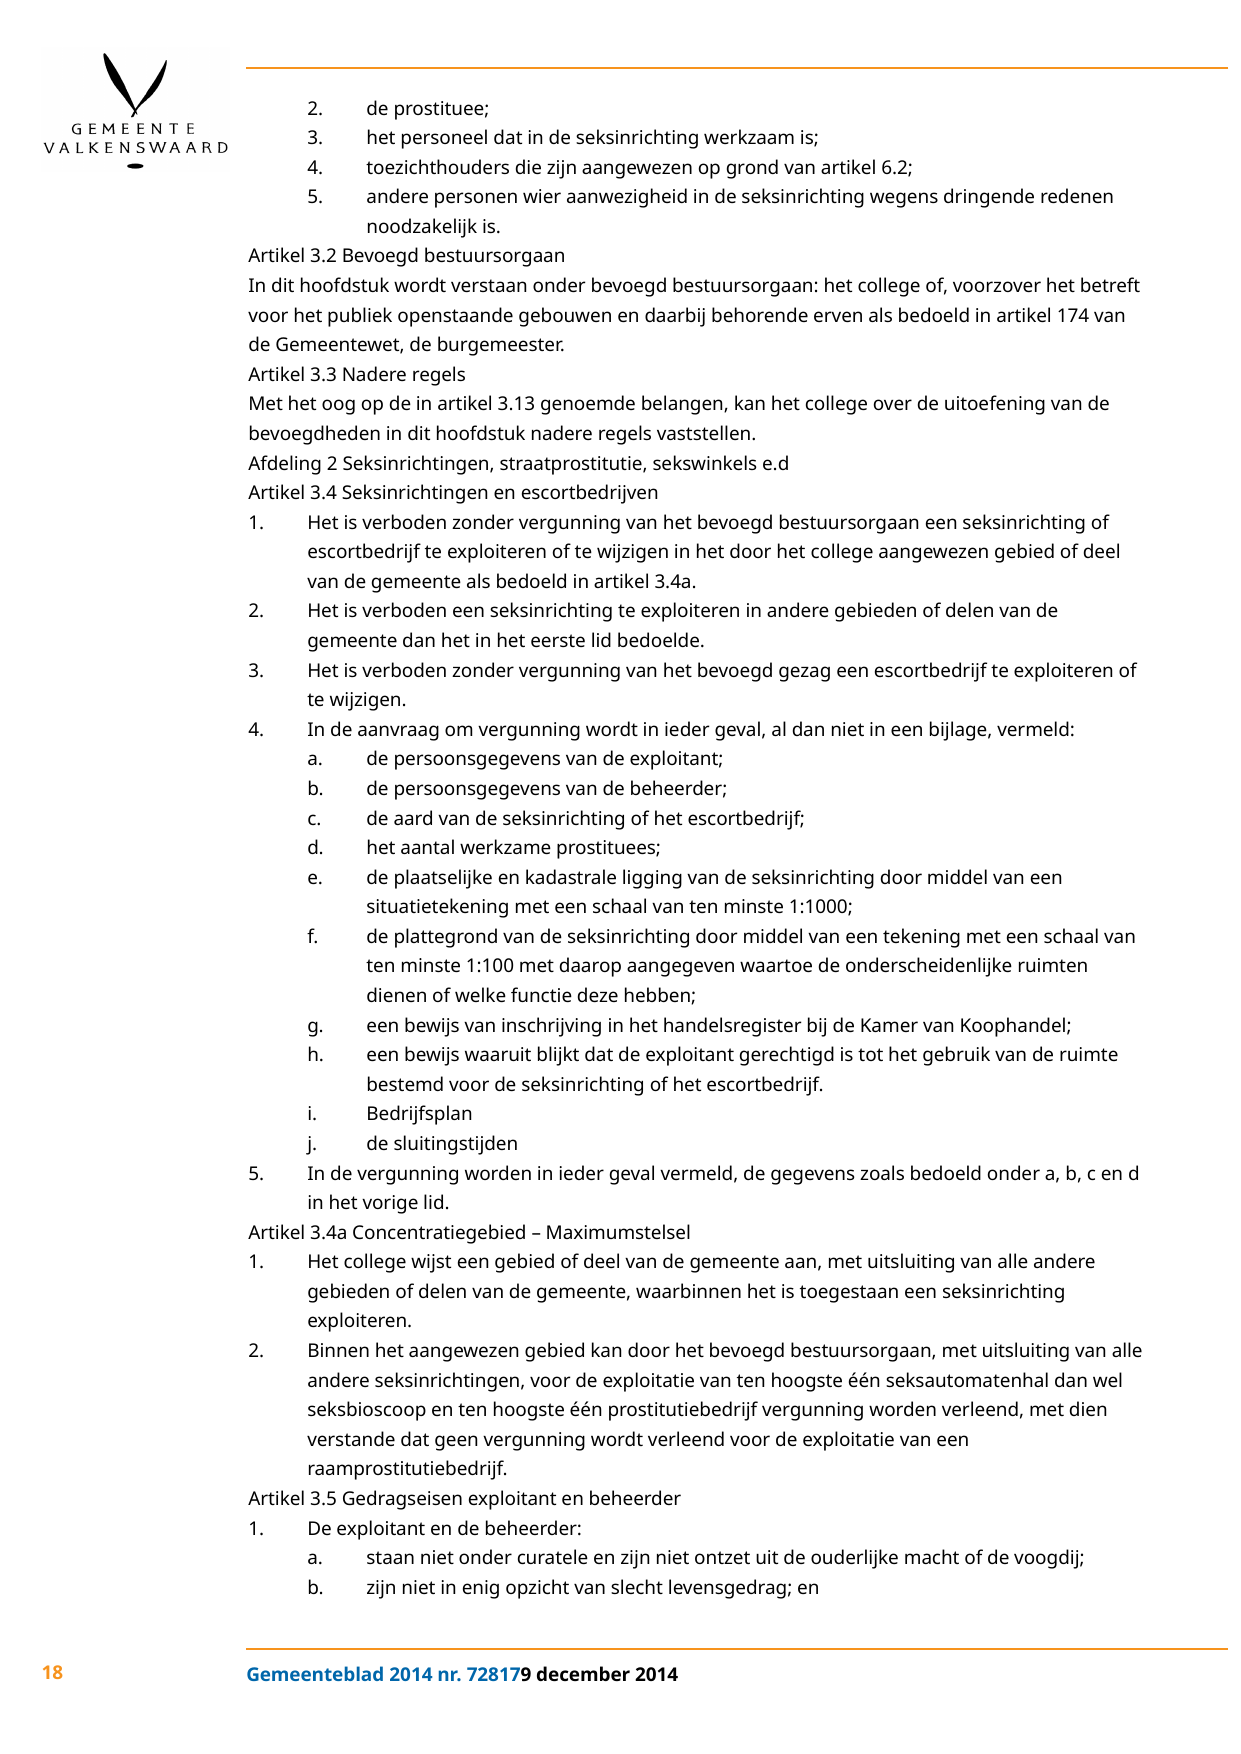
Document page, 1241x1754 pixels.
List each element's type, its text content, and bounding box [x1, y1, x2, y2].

text Artikel 3.5 Gedragseisen exploitant en beheerder [248, 1485, 1152, 1511]
list de sluitingstijden [307, 1130, 1152, 1156]
list Bedrijfsplan [307, 1101, 1152, 1126]
list het aantal werkzame prostituees; [307, 834, 1152, 860]
list In de aanvraag om vergunning wordt in ieder geval, al dan niet in een bijlage, vermeld: [248, 716, 1152, 742]
list een bewijs waaruit blijkt dat de exploitant gerechtigd is tot het gebruik van de ruimte bestemd voor de seksinrichting of het escortbedrijf. [307, 1041, 1152, 1097]
text Artikel 3.2 Bevoegd bestuursorgaan [248, 243, 1152, 268]
text Afdeling 2 Seksinrichtingen, straatprostitutie, sekswinkels e.d [248, 450, 1152, 476]
list de persoonsgegevens van de exploitant; [307, 746, 1152, 771]
list de plattegrond van de seksinrichting door middel van een tekening met een schaal van ten minste 1:100 met daarop aangegeven waartoe de onderscheidenlijke ruimten dienen of welke functie deze hebben; [307, 923, 1152, 1008]
list Het college wijst een gebied of deel van de gemeente aan, met uitsluiting van alle andere gebieden of delen van de gemeente, waarbinnen het is toegestaan een seksinrichting exploiteren. [248, 1248, 1152, 1333]
picture [41, 47, 231, 172]
list zijn niet in enig opzicht van slecht levensgedrag; en [307, 1574, 1152, 1600]
list de persoonsgegevens van de beheerder; [307, 775, 1152, 801]
list de plaatselijke en kadastrale ligging van de seksinrichting door middel van een situatietekening met een schaal van ten minste 1:1000; [307, 864, 1152, 919]
list de prostituee; [307, 95, 1152, 121]
list staan niet onder curatele en zijn niet ontzet uit de ouderlijke macht of de voogdij; [307, 1544, 1152, 1570]
text Artikel 3.4 Seksinrichtingen en escortbedrijven [248, 479, 1152, 505]
text Met het oog op de in artikel 3.13 genoemde belangen, kan het college over de uitoefening van de bevoegdheden in dit hoofdstuk nadere regels vaststellen. [248, 391, 1152, 446]
list In de vergunning worden in ieder geval vermeld, de gegevens zoals bedoeld onder a, b, c en d in het vorige lid. [248, 1160, 1152, 1215]
text Artikel 3.3 Nadere regels [248, 361, 1152, 387]
list Het is verboden een seksinrichting te exploiteren in andere gebieden of delen van de gemeente dan het in het eerste lid bedoelde. [248, 598, 1152, 653]
text In dit hoofdstuk wordt verstaan onder bevoegd bestuursorgaan: het college of, voorzover het betreft voor het publiek openstaande gebouwen en daarbij behorende erven als bedoeld in artikel 174 van de Gemeentewet, de burgemeester. [248, 272, 1152, 357]
list toezichthouders die zijn aangewezen op grond van artikel 6.2; [307, 154, 1152, 180]
list andere personen wier aanwezigheid in de seksinrichting wegens dringende redenen noodzakelijk is. [307, 183, 1152, 239]
list de aard van de seksinrichting of het escortbedrijf; [307, 805, 1152, 831]
list een bewijs van inschrijving in het handelsregister bij de Kamer van Koophandel; [307, 1012, 1152, 1038]
text Artikel 3.4a Concentratiegebied – Maximumstelsel [248, 1219, 1152, 1245]
list De exploitant en de beheerder: [248, 1515, 1152, 1541]
list Het is verboden zonder vergunning van het bevoegd gezag een escortbedrijf te exploiteren of te wijzigen. [248, 657, 1152, 712]
list Het is verboden zonder vergunning van het bevoegd bestuursorgaan een seksinrichting of escortbedrijf te exploiteren of te wijzigen in het door het college aangewezen gebied of deel van de gemeente als bedoeld in artikel 3.4a. [248, 509, 1152, 594]
list Binnen het aangewezen gebied kan door het bevoegd bestuursorgaan, met uitsluiting van alle andere seksinrichtingen, voor de exploitatie van ten hoogste één seksautomatenhal dan wel seksbioscoop en ten hoogste één prostitutiebedrijf vergunning worden verleend, met dien verstande dat geen vergunning wordt verleend voor de exploitatie van een raamprostitutiebedrijf. [248, 1337, 1152, 1481]
list het personeel dat in de seksinrichting werkzaam is; [307, 124, 1152, 150]
